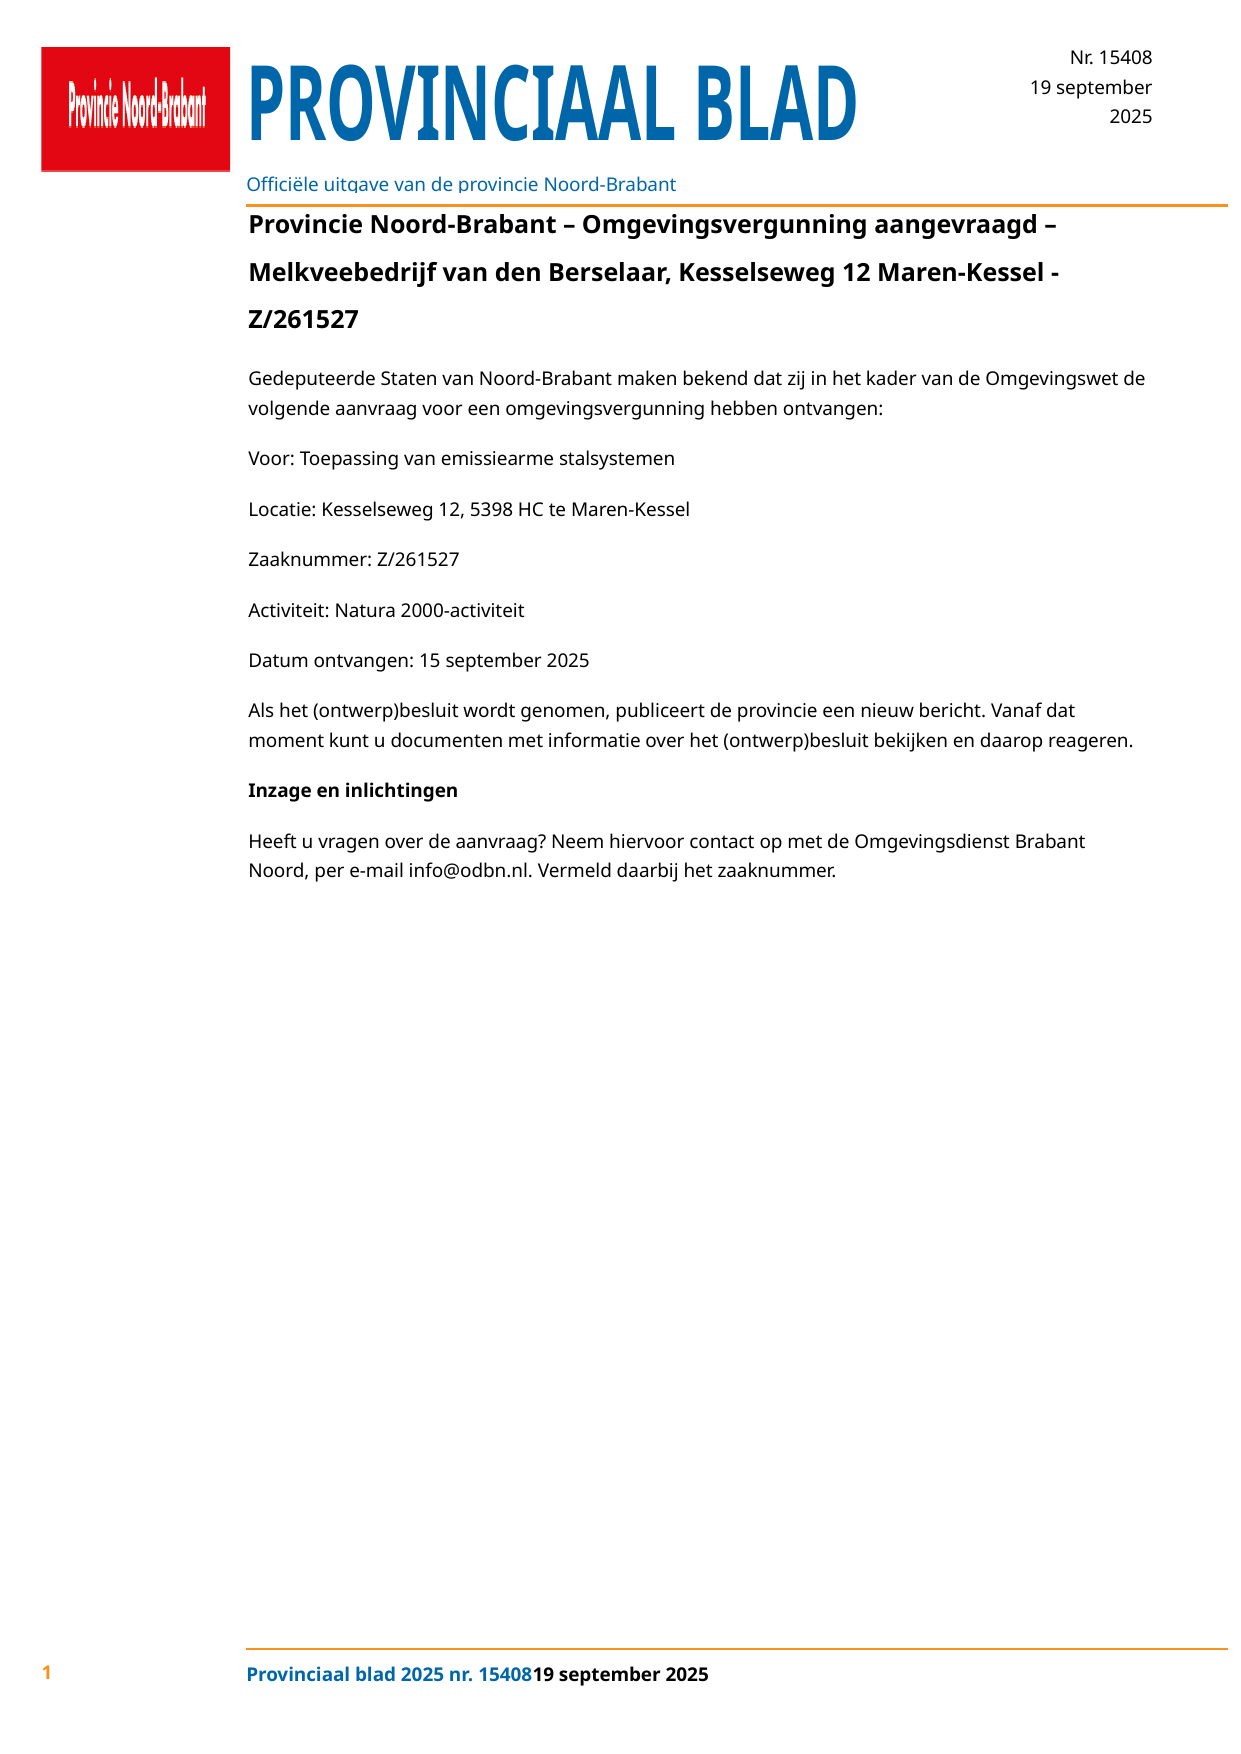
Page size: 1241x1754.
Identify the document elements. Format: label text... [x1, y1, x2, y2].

text Voor: Toepassing van emissiearme stalsystemen [248, 446, 1152, 471]
text Inzage en inlichtingen [248, 778, 1152, 803]
picture [41, 47, 231, 172]
text Provincie Noord-Brabant – Omgevingsvergunning aangevraagd – Melkveebedrijf van den Berselaar, Kesselseweg 12 Maren-Kessel - Z/261527 [248, 207, 1152, 336]
text Zaaknummer: Z/261527 [248, 546, 1152, 572]
text Heeft u vragen over de aanvraag? Neem hiervoor contact op met de Omgevingsdienst Brabant Noord, per e-mail info@odbn.nl. Vermeld daarbij het zaaknummer. [248, 828, 1152, 883]
text Als het (ontwerp)besluit wordt genomen, publiceert de provincie een nieuw bericht. Vanaf dat moment kunt u documenten met informatie over het (ontwerp)besluit bekijken en daarop reageren. [248, 698, 1152, 753]
text Gedeputeerde Staten van Noord-Brabant maken bekend dat zij in het kader van de Omgevingswet de volgende aanvraag voor een omgevingsvergunning hebben ontvangen: [248, 366, 1152, 421]
text Datum ontvangen: 15 september 2025 [248, 647, 1152, 673]
text Activiteit: Natura 2000-activiteit [248, 597, 1152, 622]
text Locatie: Kesselseweg 12, 5398 HC te Maren-Kessel [248, 496, 1152, 522]
